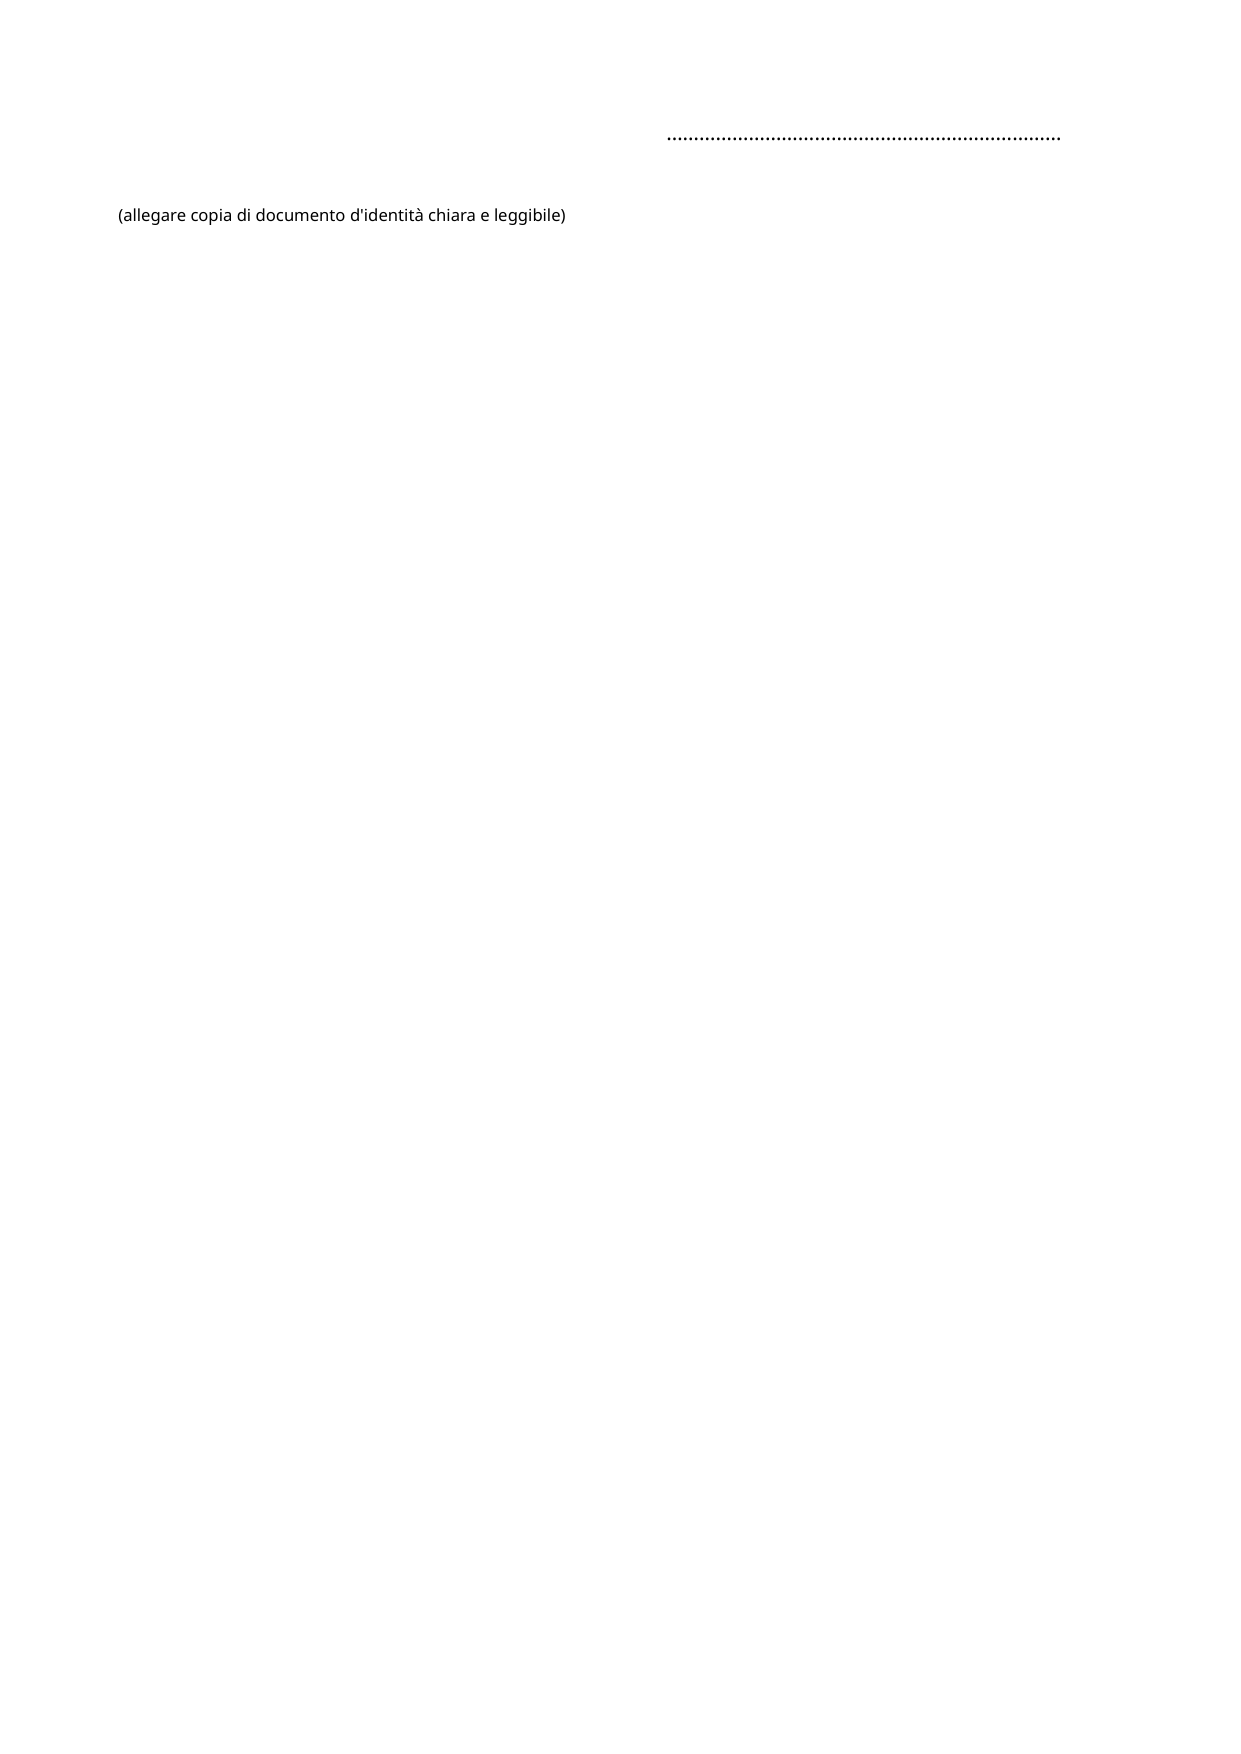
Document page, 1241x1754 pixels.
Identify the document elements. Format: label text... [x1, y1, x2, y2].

text (allegare copia di documento d'identità chiara e leggibile) [118, 203, 1122, 226]
text ……………………………………………………………… [605, 118, 1122, 147]
